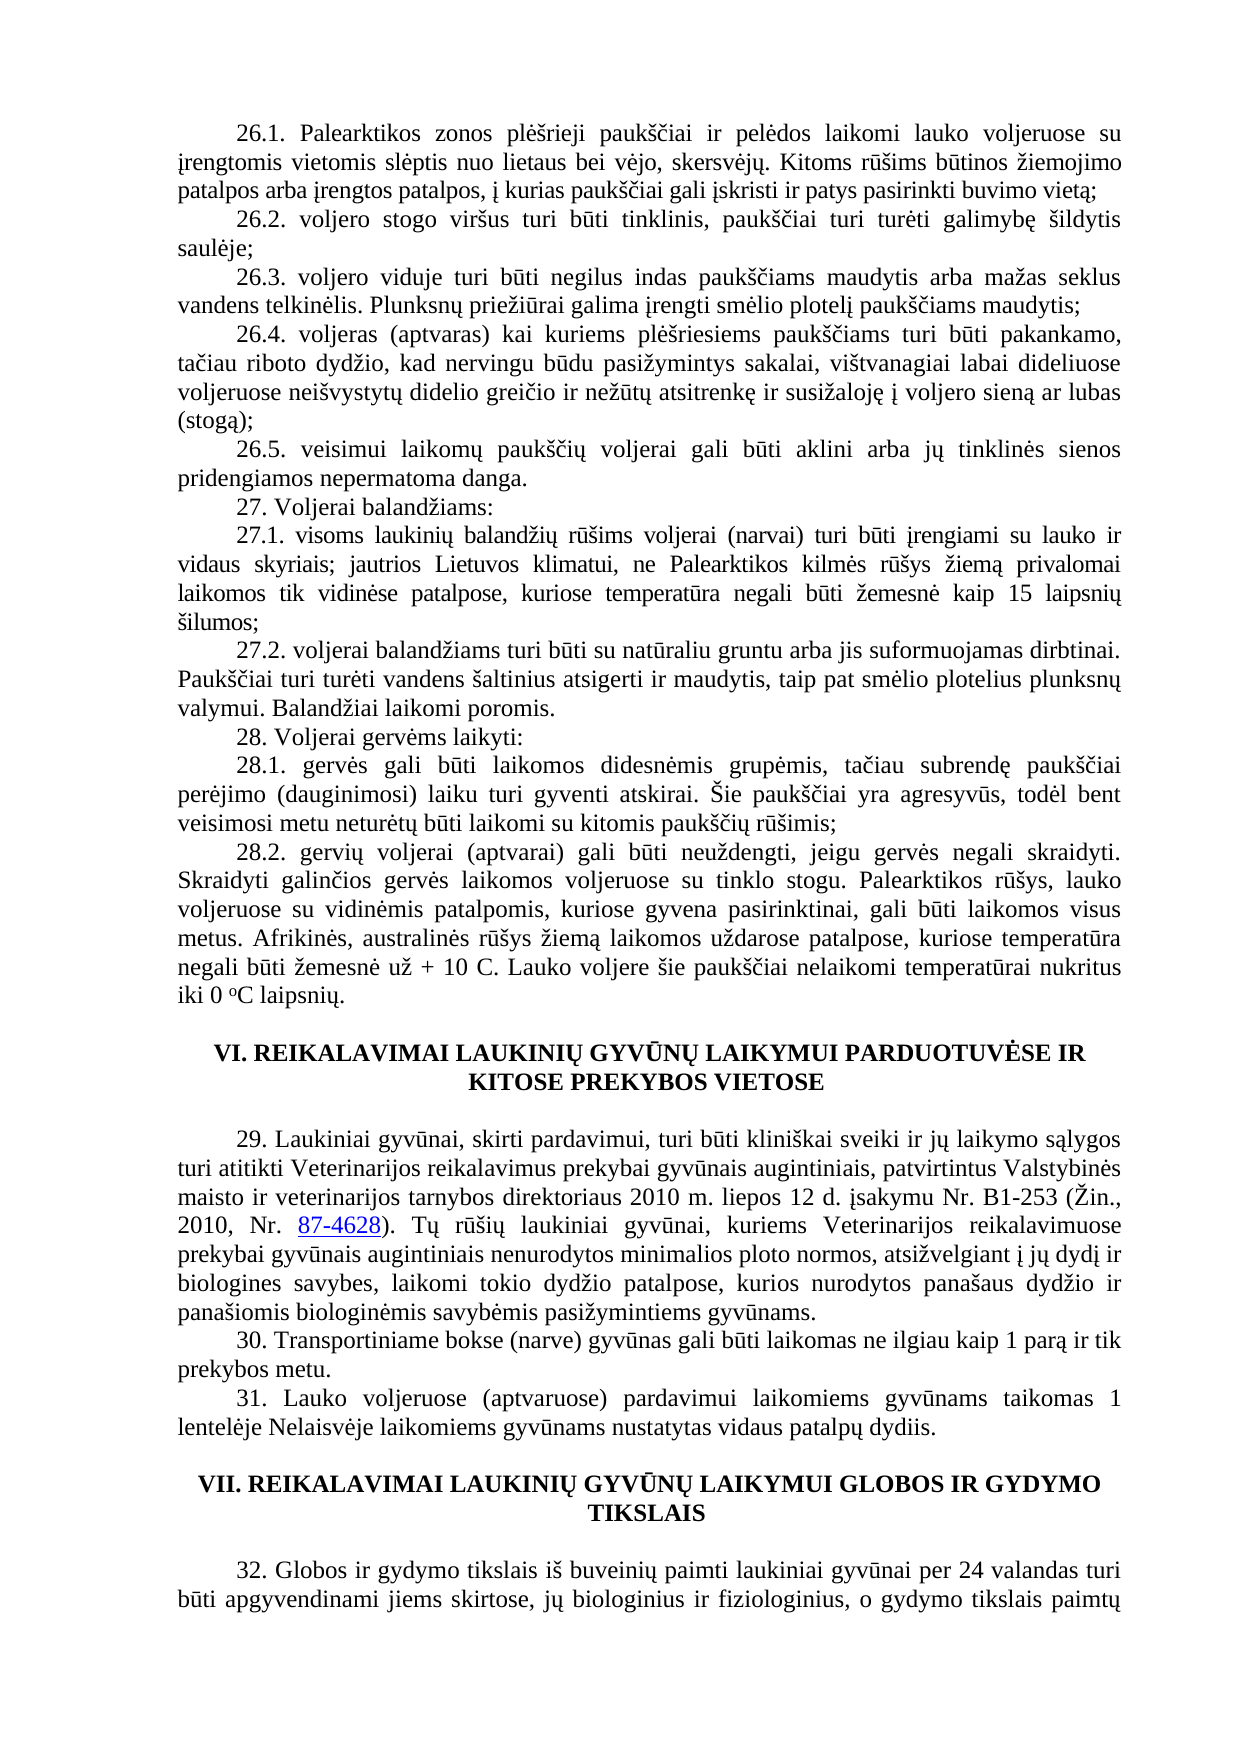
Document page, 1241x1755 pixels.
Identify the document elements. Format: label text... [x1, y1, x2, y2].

text 30. Transportiniame bokse (narve) gyvūnas gali būti laikomas ne ilgiau kaip 1 parą ir tik prekybos metu. [177, 1326, 1122, 1383]
text 27. Voljerai balandžiams: [177, 492, 1122, 521]
text 26.1. Palearktikos zonos plėšrieji paukščiai ir pelėdos laikomi lauko voljeruose su įrengtomis vietomis slėptis nuo lietaus bei vėjo, skersvėjų. Kitoms rūšims būtinos žiemojimo patalpos arba įrengtos patalpos, į kurias paukščiai gali įskristi ir patys pasirinkti buvimo vietą; [177, 118, 1122, 204]
text 26.4. voljeras (aptvaras) kai kuriems plėšriesiems paukščiams turi būti pakankamo, tačiau riboto dydžio, kad nervingu būdu pasižymintys sakalai, vištvanagiai labai dideliuose voljeruose neišvystytų didelio greičio ir nežūtų atsitrenkę ir susižaloję į voljero sieną ar lubas (stogą); [177, 319, 1122, 434]
text 28.2. gervių voljerai (aptvarai) gali būti neuždengti, jeigu gervės negali skraidyti. Skraidyti galinčios gervės laikomos voljeruose su tinklo stogu. Palearktikos rūšys, lauko voljeruose su vidinėmis patalpomis, kuriose gyvena pasirinktinai, gali būti laikomos visus metus. Afrikinės, australinės rūšys žiemą laikomos uždarose patalpose, kuriose temperatūra negali būti žemesnė už + 10 C. Lauko voljere šie paukščiai nelaikomi temperatūrai nukritus iki 0 oC laipsnių. [177, 837, 1122, 1009]
text 26.3. voljero viduje turi būti negilus indas paukščiams maudytis arba mažas seklus vandens telkinėlis. Plunksnų priežiūrai galima įrengti smėlio plotelį paukščiams maudytis; [177, 262, 1122, 319]
text 27.2. voljerai balandžiams turi būti su natūraliu gruntu arba jis suformuojamas dirbtinai. Paukščiai turi turėti vandens šaltinius atsigerti ir maudytis, taip pat smėlio plotelius plunksnų valymui. Balandžiai laikomi poromis. [177, 636, 1122, 722]
text 28.1. gervės gali būti laikomos didesnėmis grupėmis, tačiau subrendę paukščiai perėjimo (dauginimosi) laiku turi gyventi atskirai. Šie paukščiai yra agresyvūs, todėl bent veisimosi metu neturėtų būti laikomi su kitomis paukščių rūšimis; [177, 751, 1122, 837]
text 27.1. visoms laukinių balandžių rūšims voljerai (narvai) turi būti įrengiami su lauko ir vidaus skyriais; jautrios Lietuvos klimatui, ne Palearktikos kilmės rūšys žiemą privalomai laikomos tik vidinėse patalpose, kuriose temperatūra negali būti žemesnė kaip 15 laipsnių šilumos; [177, 521, 1122, 636]
text 26.2. voljero stogo viršus turi būti tinklinis, paukščiai turi turėti galimybę šildytis saulėje; [177, 204, 1122, 262]
text 28. Voljerai gervėms laikyti: [177, 722, 1122, 751]
text 31. Lauko voljeruose (aptvaruose) pardavimui laikomiems gyvūnams taikomas 1 lentelėje Nelaisvėje laikomiems gyvūnams nustatytas vidaus patalpų dydiis. [177, 1383, 1122, 1441]
text 32. Globos ir gydymo tikslais iš buveinių paimti laukiniai gyvūnai per 24 valandas turi būti apgyvendinami jiems skirtose, jų biologinius ir fiziologinius, o gydymo tikslais paimtų [177, 1556, 1122, 1613]
text 26.5. veisimui laikomų paukščių voljerai gali būti aklini arba jų tinklinės sienos pridengiamos nepermatoma danga. [177, 434, 1122, 492]
text 29. Laukiniai gyvūnai, skirti pardavimui, turi būti kliniškai sveiki ir jų laikymo sąlygos turi atitikti Veterinarijos reikalavimus prekybai gyvūnais augintiniais, patvirtintus Valstybinės maisto ir veterinarijos tarnybos direktoriaus 2010 m. liepos 12 d. įsakymu Nr. B1-253 (Žin., 2010, Nr. 87-4628). Tų rūšių laukiniai gyvūnai, kuriems Veterinarijos reikalavimuose prekybai gyvūnais augintiniais nenurodytos minimalios ploto normos, atsižvelgiant į jų dydį ir biologines savybes, laikomi tokio dydžio patalpose, kurios nurodytos panašaus dydžio ir panašiomis biologinėmis savybėmis pasižymintiems gyvūnams. [177, 1124, 1122, 1326]
text VII. REIKALAVIMAI LAUKINIŲ GYVŪNŲ LAIKYMUI GLOBOS IR GYDYMO TIKSLAIS [177, 1469, 1122, 1527]
text VI. REIKALAVIMAI LAUKINIŲ GYVŪNŲ LAIKYMUI PARDUOTUVĖSE IR KITOSE PREKYBOS VIETOSE [177, 1038, 1122, 1096]
